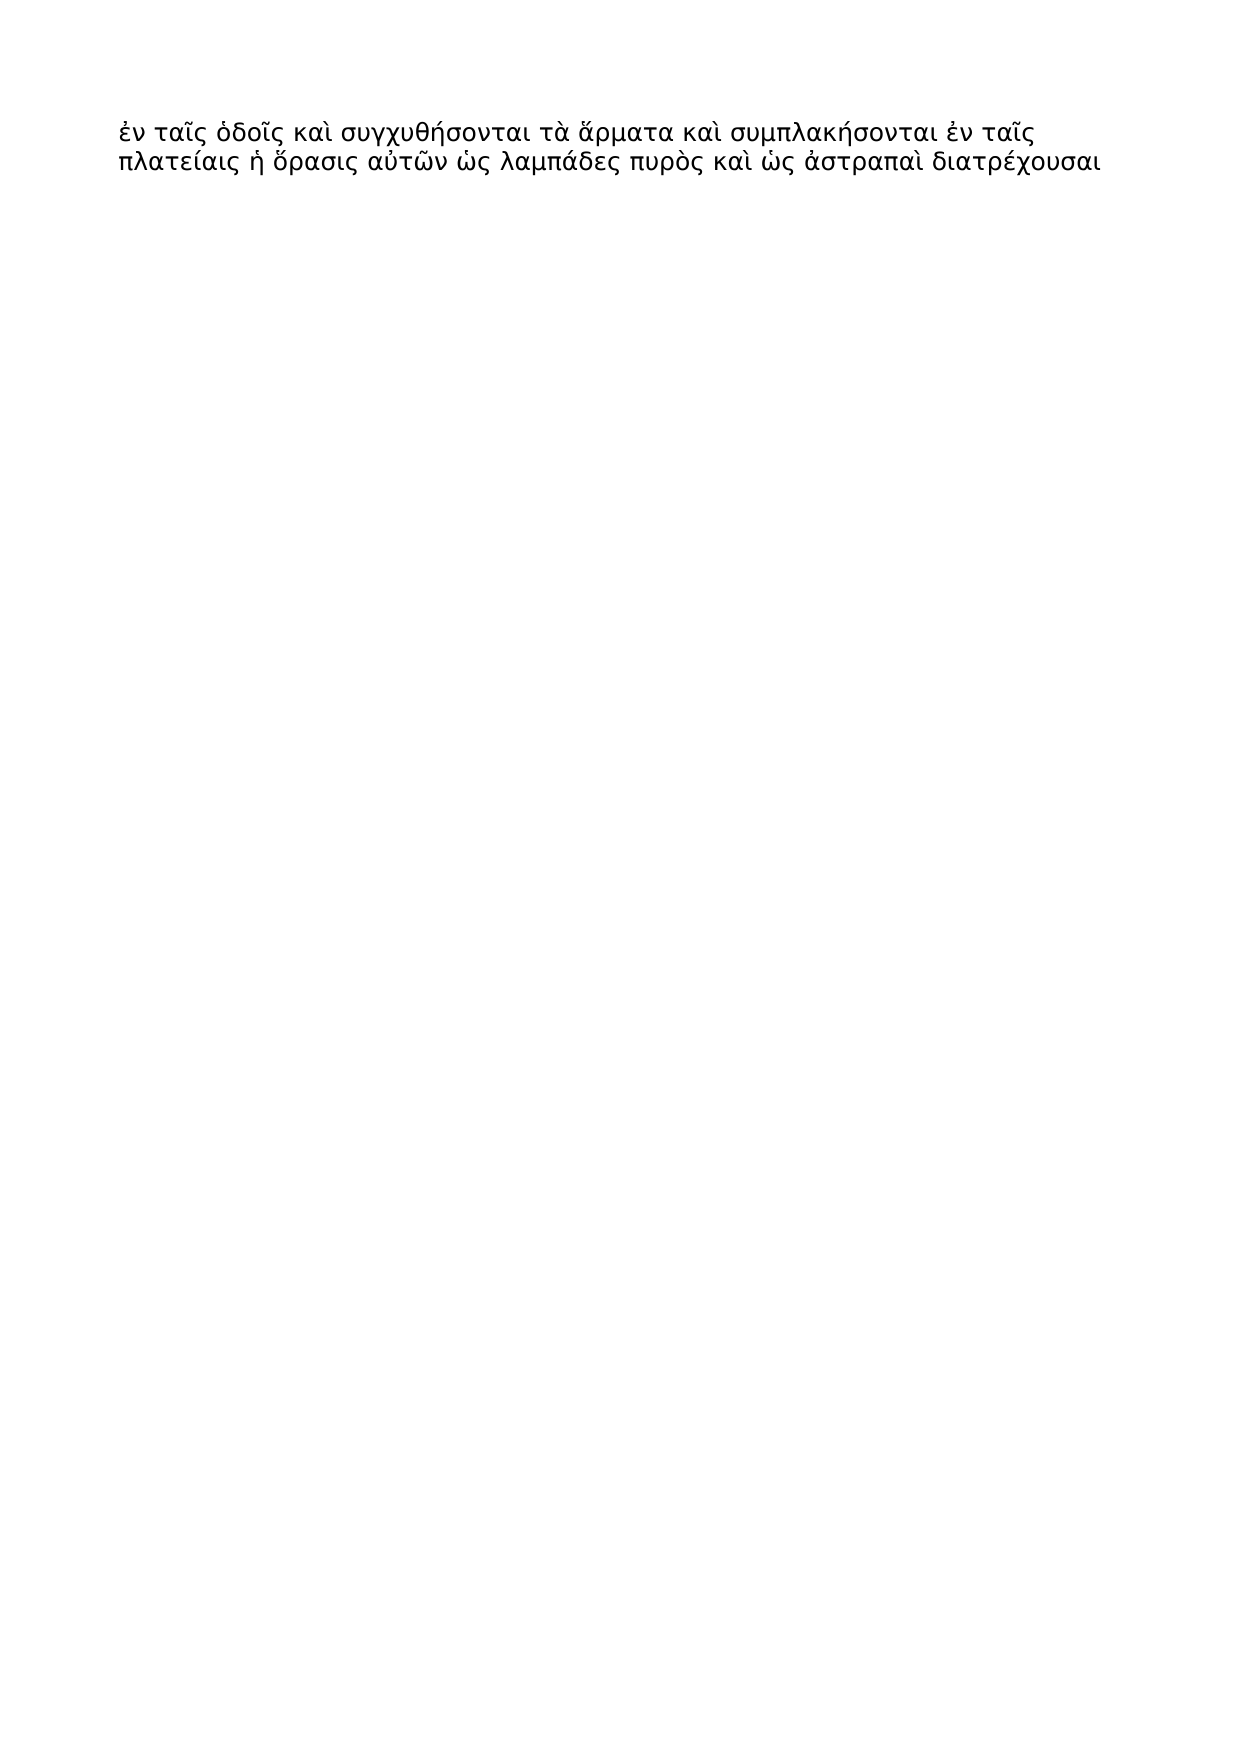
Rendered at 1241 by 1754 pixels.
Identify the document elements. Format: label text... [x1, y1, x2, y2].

text ἐν ταῖς ὁδοῖς καὶ συγχυθήσονται τὰ ἅρματα καὶ συμπλακήσονται ἐν ταῖς πλατείαις ἡ ὅρασις αὐτῶν ὡς λαμπάδες πυρὸς καὶ ὡς ἀστραπαὶ διατρέχουσαι [118, 118, 1122, 176]
